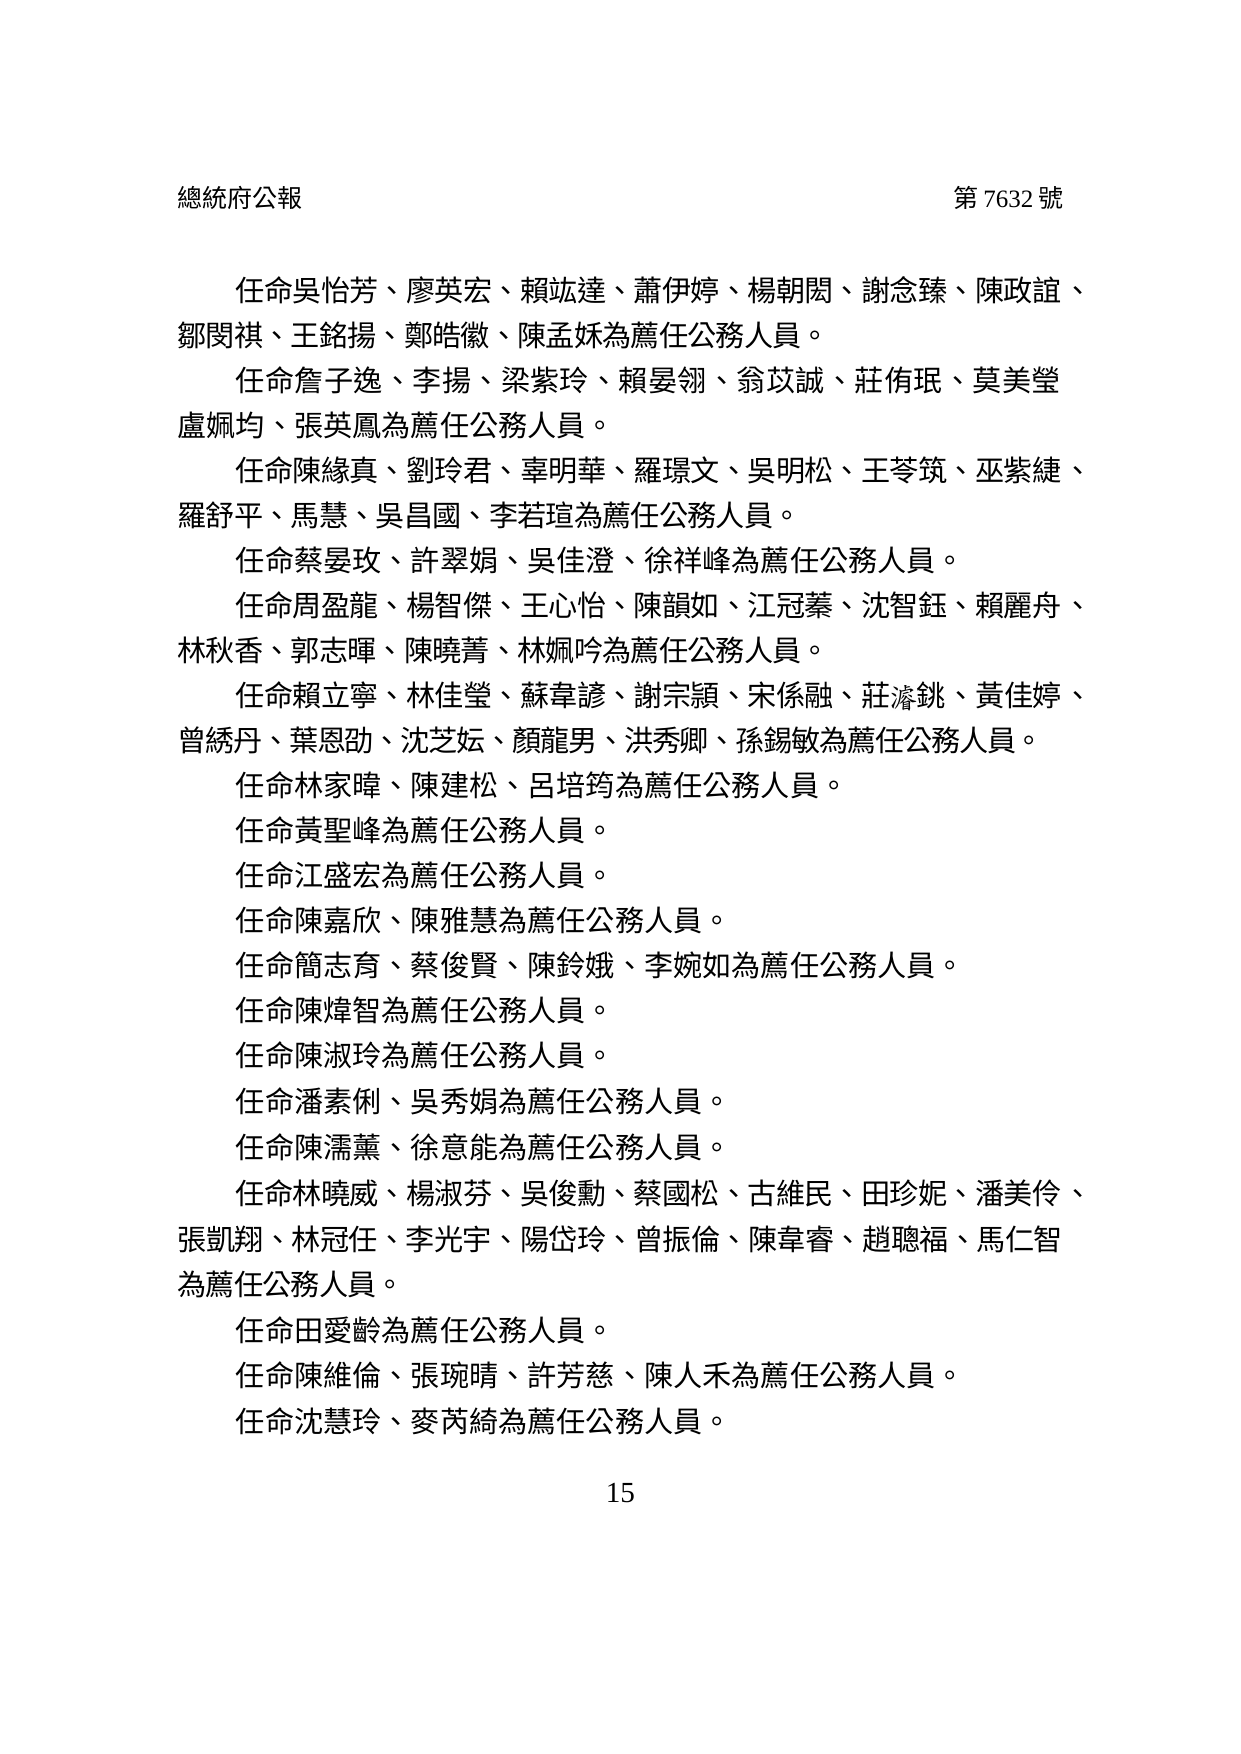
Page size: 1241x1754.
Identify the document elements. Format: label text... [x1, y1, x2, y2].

text 任命林家暐、陳建松、呂培筠為薦任公務人員。 [177, 761, 1063, 806]
text 任命沈慧玲、麥芮綺為薦任公務人員。 [177, 1396, 1063, 1442]
text 任命陳嘉欣、陳雅慧為薦任公務人員。 [177, 896, 1063, 941]
text 任命周盈龍、楊智傑、王心怡、陳韻如、江冠蓁、沈智鈺、賴麗舟、林秋香、郭志暉、陳曉菁、林姵吟為薦任公務人員。 [177, 581, 1063, 671]
text 任命潘素俐、吳秀娟為薦任公務人員。 [177, 1076, 1063, 1122]
text 任命詹子逸、李揚、梁紫玲、賴晏翎、翁苡誠、莊侑珉、莫美瑩、盧姵均、張英鳳為薦任公務人員。 [177, 356, 1063, 446]
text 任命吳怡芳、廖英宏、賴竑達、蕭伊婷、楊朝閎、謝念臻、陳政誼、鄒閔祺、王銘揚、鄭皓徽、陳孟姀為薦任公務人員。 [177, 266, 1063, 356]
text 任命陳煒智為薦任公務人員。 [177, 986, 1063, 1031]
text 任命黃聖峰為薦任公務人員。 [177, 806, 1063, 851]
text 任命田愛齡為薦任公務人員。 [177, 1305, 1063, 1350]
text 任命陳緣真、劉玲君、辜明華、羅璟文、吳明松、王苓筑、巫紫緁、羅舒平、馬慧、吳昌國、李若瑄為薦任公務人員。 [177, 446, 1063, 536]
text 任命江盛宏為薦任公務人員。 [177, 851, 1063, 896]
text 任命賴立寧、林佳瑩、蘇韋諺、謝宗頴、宋係融、莊 銚、黃佳婷、曾綉丹、葉恩劭、沈芝妘、顏龍男、洪秀卿、孫錫敏為薦任公務人員。 [177, 671, 1063, 761]
text 任命陳維倫、張琬晴、許芳慈、陳人禾為薦任公務人員。 [177, 1350, 1063, 1396]
text 任命林曉威、楊淑芬、吳俊勳、蔡國松、古維民、田珍妮、潘美伶、張凱翔、林冠任、李光宇、陽岱玲、曾振倫、陳韋睿、趙聰福、馬仁智為薦任公務人員。 [177, 1167, 1063, 1305]
text 任命陳濡薰、徐意能為薦任公務人員。 [177, 1122, 1063, 1167]
text 任命蔡晏玫、許翠娟、吳佳澄、徐祥峰為薦任公務人員。 [177, 536, 1063, 581]
picture [891, 685, 917, 711]
text 任命陳淑玲為薦任公務人員。 [177, 1031, 1063, 1076]
text 任命簡志育、蔡俊賢、陳鈴娥、李婉如為薦任公務人員。 [177, 941, 1063, 986]
